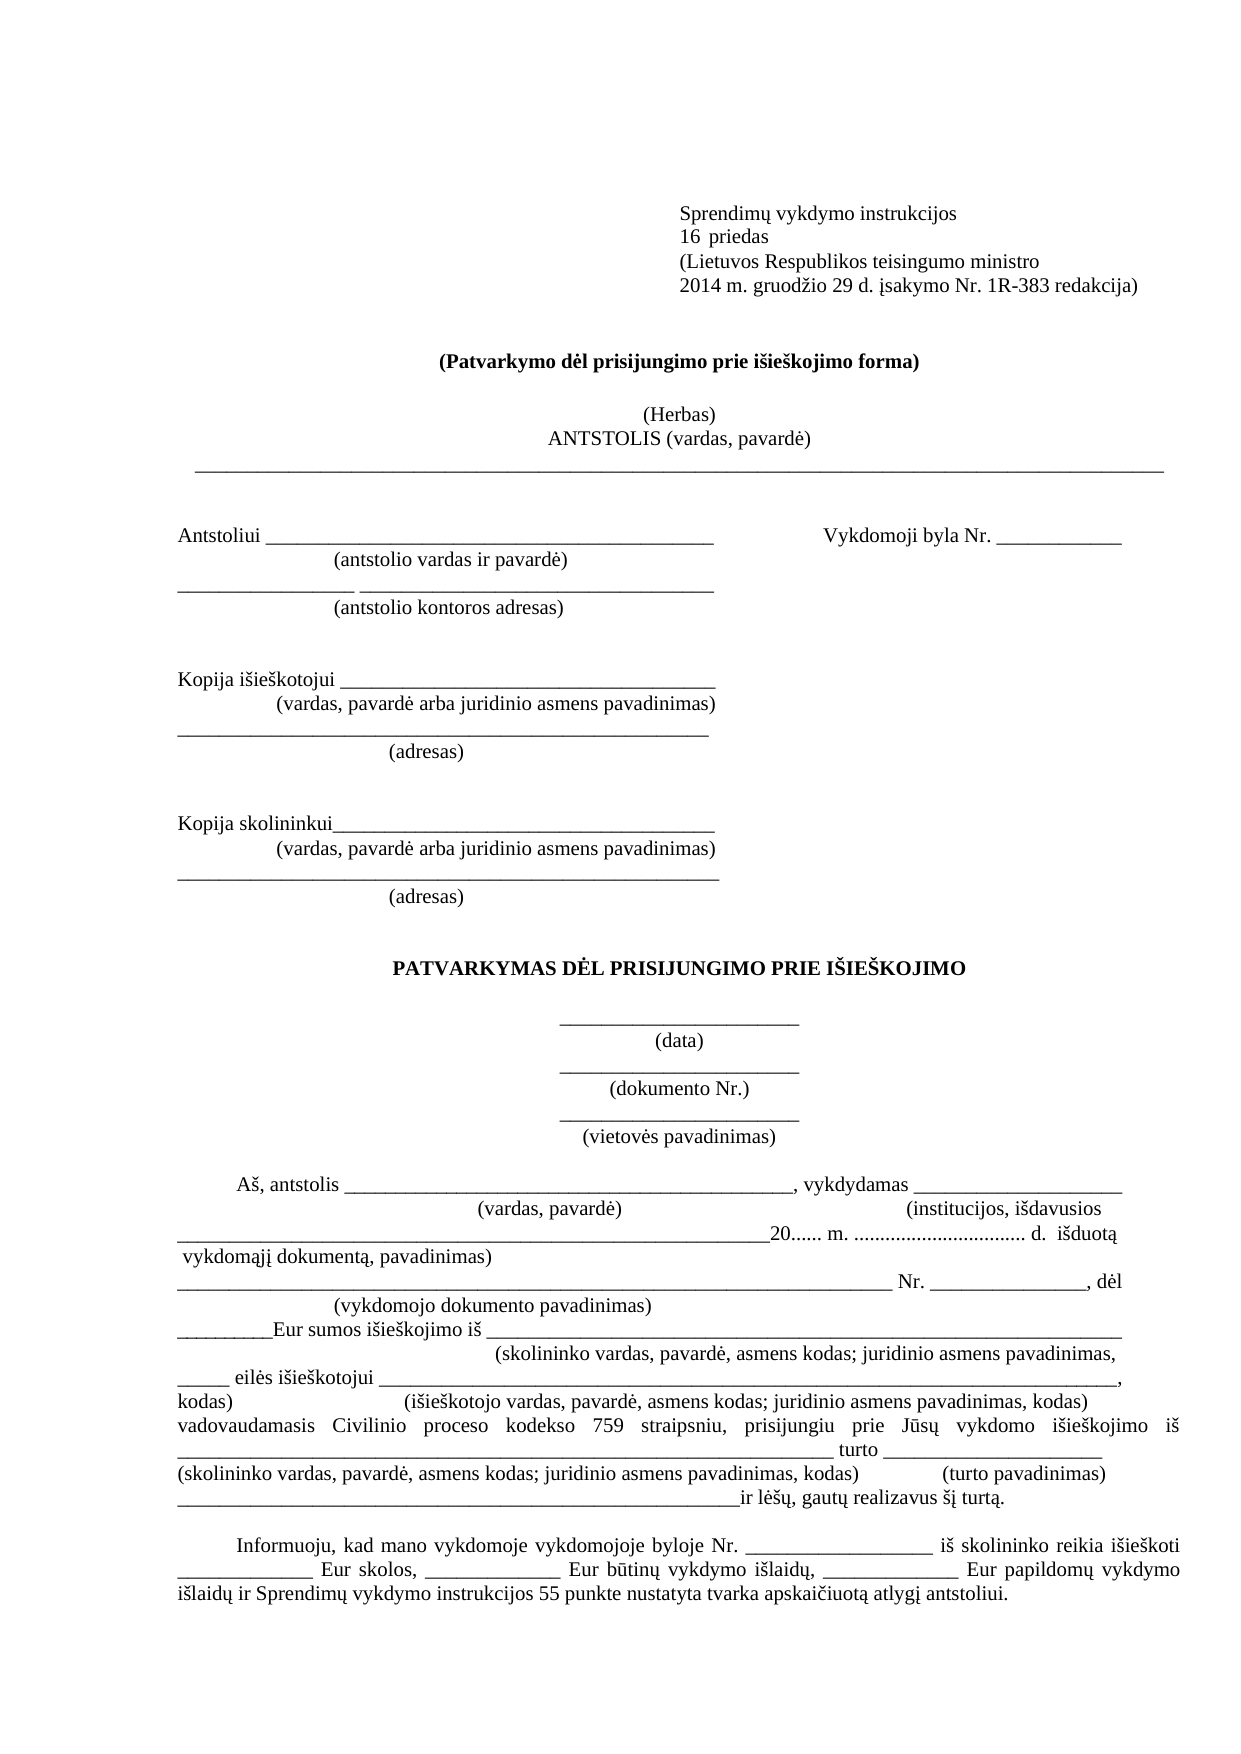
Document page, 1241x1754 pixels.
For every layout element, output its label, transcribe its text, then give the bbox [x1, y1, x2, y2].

text _______________________ [177, 1004, 1181, 1028]
text Informuoju, kad mano vykdomoje vykdomojoje byloje Nr. __________________ iš skolininko reikia išieškoti _____________ Eur skolos, _____________ Eur būtinų vykdymo išlaidų, _____________ Eur papildomų vykdymo išlaidų ir Sprendimų vykdymo instrukcijos 55 punkte nustatyta tvarka apskaičiuotą atlygį antstoliui. [177, 1533, 1181, 1605]
text ___________________________________________________ [177, 715, 1181, 739]
text (dokumento Nr.) [177, 1076, 1181, 1100]
text Eur sumos išieškojimo iš _____________________________________________________________ [177, 1317, 1181, 1341]
text (Patvarkymo dėl prisijungimo prie išieškojimo forma) [177, 349, 1181, 373]
text (vykdomojo dokumento pavadinimas) [177, 1293, 1181, 1317]
text kodas) (išieškotojo vardas, pavardė, asmens kodas; juridinio asmens pavadinimas, kodas) [177, 1389, 1181, 1413]
text _______________________ [177, 1052, 1181, 1076]
text 2014 m. gruodžio 29 d. įsakymo Nr. 1R-383 redakcija) [177, 273, 1181, 297]
text ANTSTOLIS (vardas, pavardė) [177, 426, 1181, 450]
text (Herbas) [177, 402, 1181, 426]
text Kopija skolininkui [177, 811, 1181, 835]
text (antstolio vardas ir pavardė) [177, 547, 1181, 571]
text (vardas, pavardė) (institucijos, išdavusios [477, 1196, 1181, 1220]
text (vietovės pavadinimas) [177, 1124, 1181, 1148]
text PATVARKYMAS DĖL PRISIJUNGIMO PRIE IŠIEŠKOJIMO [177, 956, 1181, 980]
text Nr. _______________, dėl [177, 1268, 1181, 1293]
text (vardas, pavardė arba juridinio asmens pavadinimas) [177, 691, 1181, 715]
text (adresas) [290, 739, 1181, 763]
text (antstolio kontoros adresas) [177, 595, 1181, 619]
text (skolininko vardas, pavardė, asmens kodas; juridinio asmens pavadinimas, kodas) (turto pavadinimas) [177, 1461, 1181, 1485]
text _____________________________________________________________________________________________ [177, 450, 1181, 474]
text vadovaudamasis Civilinio proceso kodekso 759 straipsniu, prisijungiu prie Jūsų vykdomo išieškojimo iš _______________________________________________________________ turto _____________________ [177, 1413, 1181, 1461]
text vykdomąjį dokumentą, pavadinimas) [177, 1244, 1181, 1268]
text (Lietuvos Respublikos teisingumo ministro [177, 248, 1181, 273]
text (vardas, pavardė arba juridinio asmens pavadinimas) [177, 835, 1181, 859]
text 20...... m. ................................. d. išduotą [177, 1220, 1181, 1244]
text (adresas) [290, 883, 1181, 908]
text Kopija išieškotojui ____________________________________ [177, 667, 1181, 691]
text Antstoliui ___________________________________________ Vykdomoji byla Nr. ____________ [177, 523, 1181, 547]
text _______________________ [177, 1100, 1181, 1124]
text Sprendimų vykdymo instrukcijos [177, 200, 1181, 224]
text (skolininko vardas, pavardė, asmens kodas; juridinio asmens pavadinimas, [177, 1341, 1181, 1365]
text Aš, antstolis , vykdydamas ____________________ [177, 1172, 1181, 1196]
text ______________________________________________________ir lėšų, gautų realizavus šį turtą. [177, 1485, 1181, 1509]
text _____ eilės išieškotojui _________________________________________________________________ , [177, 1365, 1181, 1389]
text _________________ __________________________________ [177, 571, 1181, 595]
text ____________________________________________________ [177, 859, 1181, 883]
text 16 priedas [177, 224, 1181, 248]
text (data) [177, 1028, 1181, 1052]
